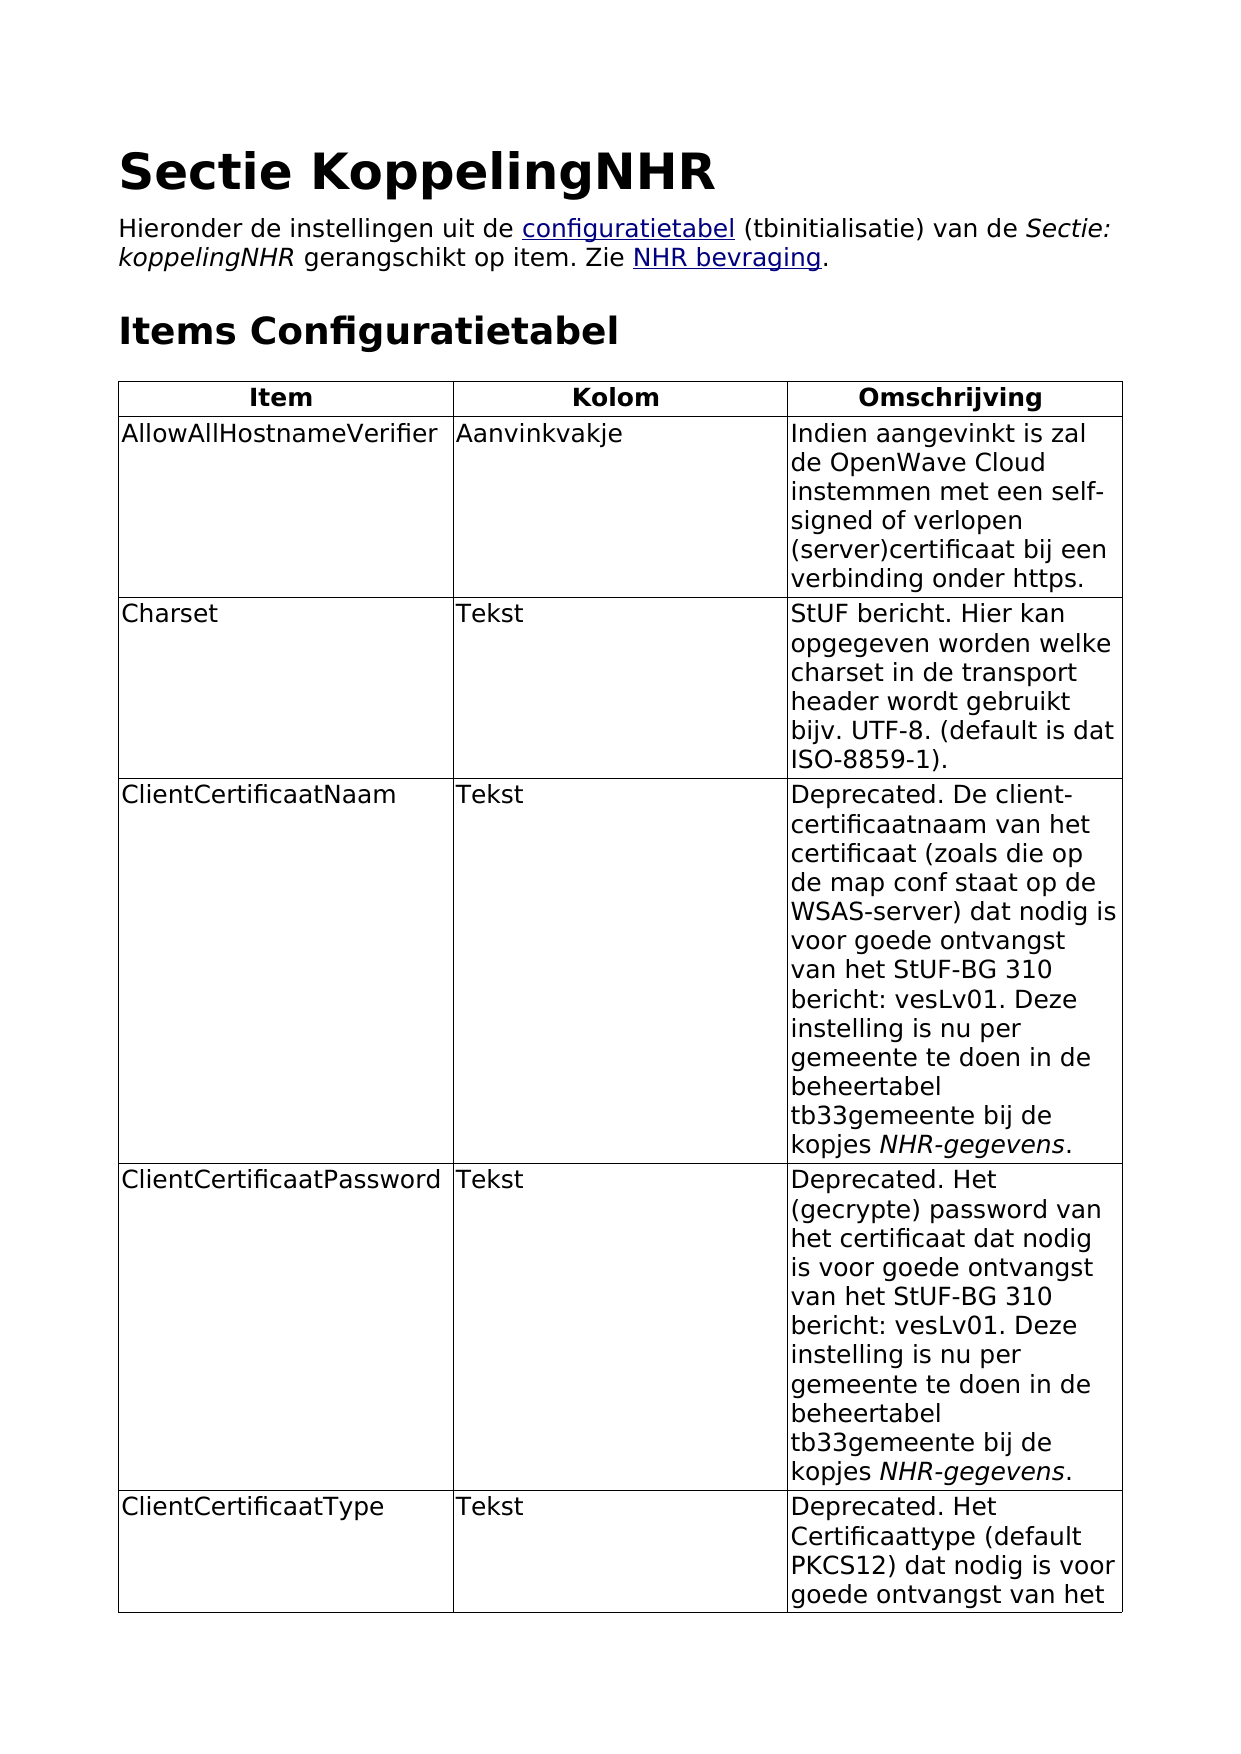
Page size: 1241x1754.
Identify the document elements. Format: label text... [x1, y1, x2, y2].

subtitle Items Configuratietabel [118, 310, 1122, 353]
table_cell Aanvinkvakje [454, 417, 787, 597]
text Hieronder de instellingen uit de configuratietabel (tbinitialisatie) van de Sectie: koppelingNHR gerangschikt op item. Zie NHR bevraging. [118, 214, 1122, 272]
table_header Omschrijving [788, 382, 1122, 416]
table_cell Tekst [454, 1491, 787, 1612]
table_cell Tekst [454, 1164, 787, 1489]
table_cell ClientCertificaatType [119, 1491, 453, 1612]
table_header Kolom [454, 382, 787, 416]
table_cell Tekst [454, 598, 787, 778]
table_cell Charset [119, 598, 453, 778]
table_cell AllowAllHostnameVerifier [119, 417, 453, 597]
subtitle Sectie KoppelingNHR [118, 143, 1122, 201]
table_cell Indien aangevinkt is zal de OpenWave Cloud instemmen met een self-signed of verlopen (server)certificaat bij een verbinding onder https. [788, 417, 1122, 597]
table_header Item [119, 382, 453, 416]
table_cell StUF bericht. Hier kan opgegeven worden welke charset in de transport header wordt gebruikt bijv. UTF-8. (default is dat ISO-8859-1). [788, 598, 1122, 778]
table_cell ClientCertificaatPassword [119, 1164, 453, 1489]
table_cell ClientCertificaatNaam [119, 779, 453, 1163]
table_cell Deprecated. Het (gecrypte) password van het certificaat dat nodig is voor goede ontvangst van het StUF-BG 310 bericht: vesLv01. Deze instelling is nu per gemeente te doen in de beheertabel tb33gemeente bij de kopjes NHR-gegevens. [788, 1164, 1122, 1489]
table_cell Deprecated. Het Certificaattype (default PKCS12) dat nodig is voor goede ontvangst van het [788, 1491, 1122, 1612]
table_cell Deprecated. De client-certificaatnaam van het certificaat (zoals die op de map conf staat op de WSAS-server) dat nodig is voor goede ontvangst van het StUF-BG 310 bericht: vesLv01. Deze instelling is nu per gemeente te doen in de beheertabel tb33gemeente bij de kopjes NHR-gegevens. [788, 779, 1122, 1163]
table_cell Tekst [454, 779, 787, 1163]
